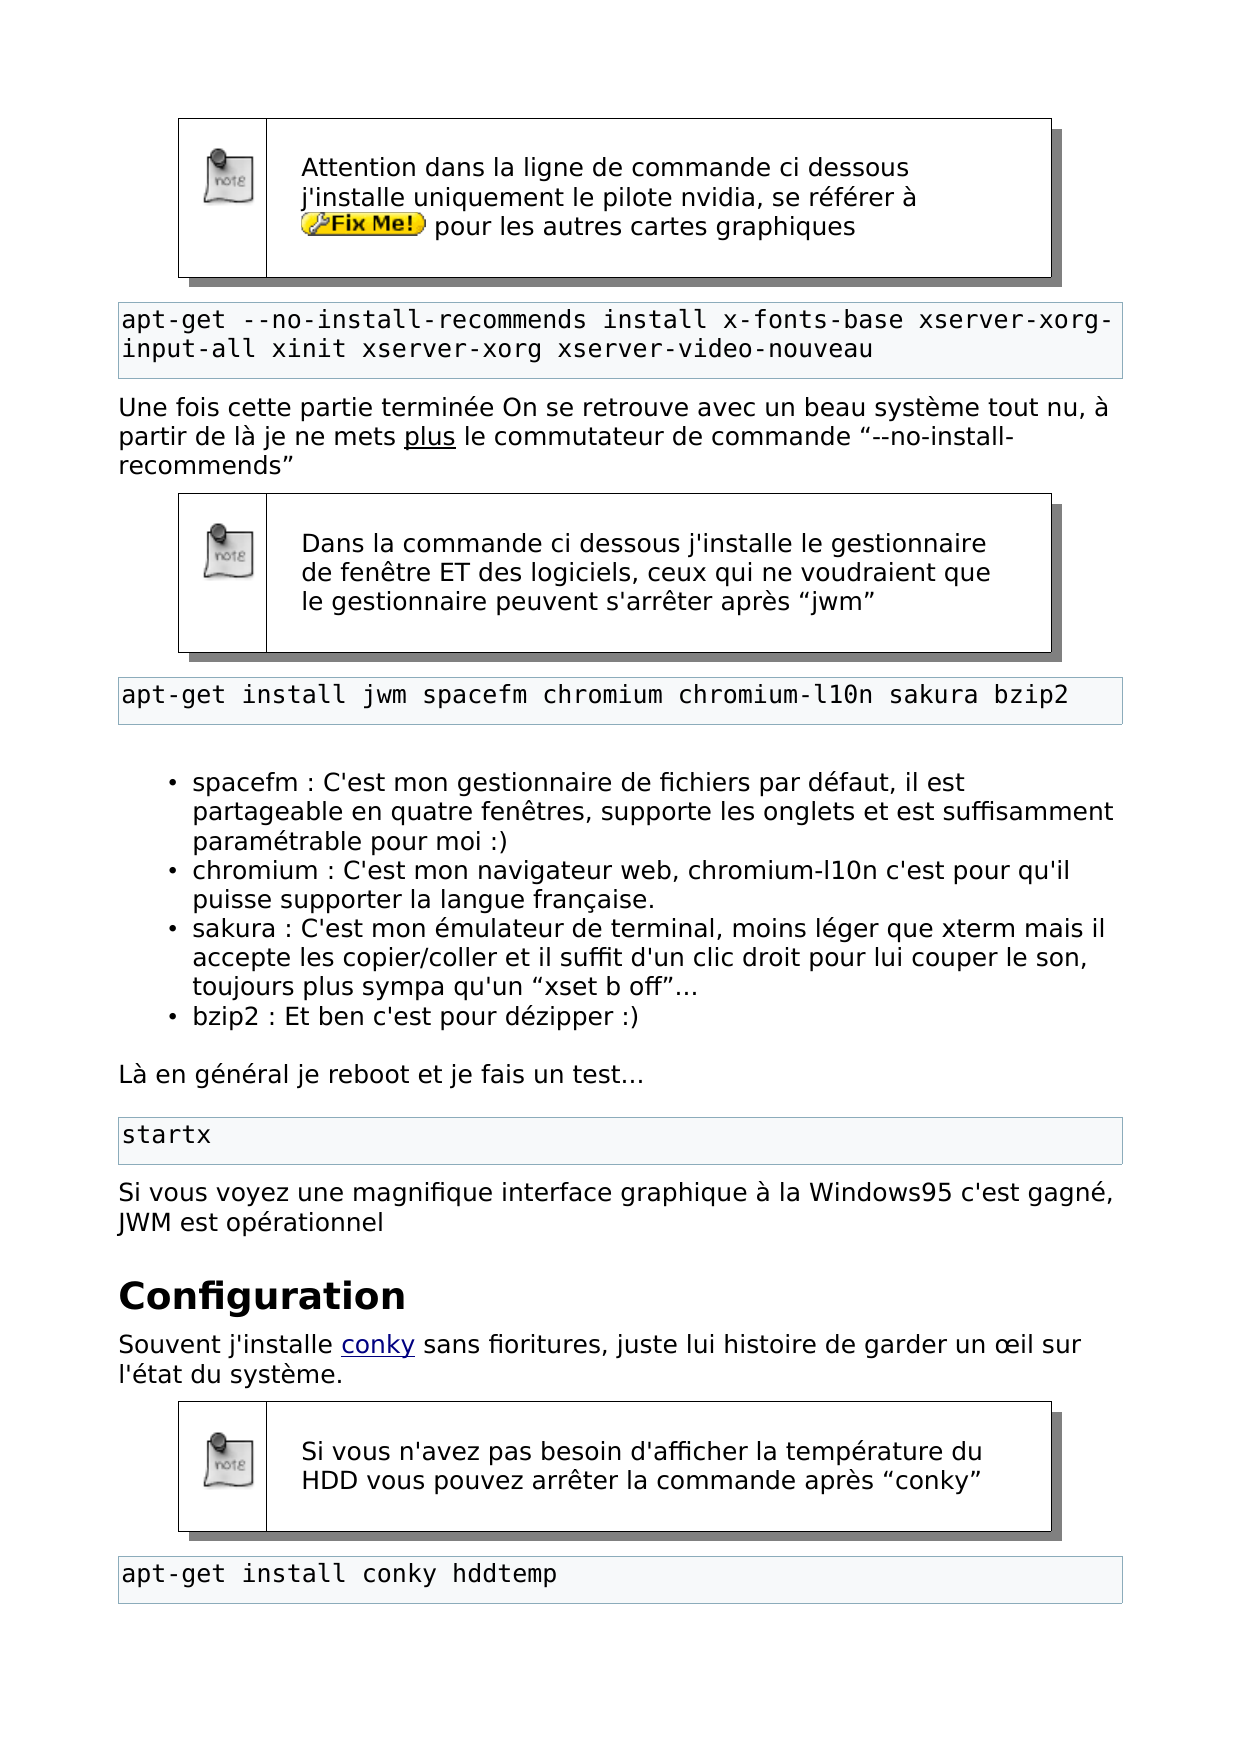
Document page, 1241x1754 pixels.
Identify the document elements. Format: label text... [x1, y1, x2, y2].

table_header apt-get install jwm spacefm chromium chromium-l10n sakura bzip2 [119, 678, 1122, 724]
list sakura : C'est mon émulateur de terminal, moins léger que xterm mais il accepte les copier/coller et il suffit d'un clic droit pour lui couper le son, toujours plus sympa qu'un “xset b off”... [177, 914, 1122, 1002]
table_header [179, 119, 266, 277]
table_header startx [119, 1118, 1122, 1164]
table_header [179, 1402, 266, 1531]
table_header Dans la commande ci dessous j'installe le gestionnaire de fenêtre ET des logiciels, ceux qui ne voudraient que le gestionnaire peuvent s'arrêter après “jwm” [267, 494, 1051, 652]
table_header apt-get install conky hddtemp [119, 1557, 1122, 1603]
list bzip2 : Et ben c'est pour dézipper :) [177, 1002, 1122, 1031]
text Si vous voyez une magnifique interface graphique à la Windows95 c'est gagné, JWM est opérationnel [118, 1179, 1122, 1237]
table_header Si vous n'avez pas besoin d'afficher la température du HDD vous pouvez arrêter la commande après “conky” [267, 1402, 1051, 1531]
picture [301, 212, 426, 236]
picture [190, 517, 266, 592]
picture [190, 141, 266, 217]
table_header [179, 494, 266, 652]
picture [190, 1425, 266, 1501]
table_header apt-get --no-install-recommends install x-fonts-base xserver-xorg-input-all xinit xserver-xorg xserver-video-nouveau [119, 303, 1122, 378]
text Souvent j'installe conky sans fioritures, juste lui histoire de garder un œil sur l'état du système. [118, 1331, 1122, 1389]
table_header Attention dans la ligne de commande ci dessous j'installe uniquement le pilote nvidia, se référer à pour les autres cartes graphiques [267, 119, 1051, 277]
text Là en général je reboot et je fais un test... [118, 1060, 1122, 1089]
subtitle Configuration [118, 1274, 1122, 1318]
list spacefm : C'est mon gestionnaire de fichiers par défaut, il est partageable en quatre fenêtres, supporte les onglets et est suffisamment paramétrable pour moi :) [177, 768, 1122, 856]
list chromium : C'est mon navigateur web, chromium-l10n c'est pour qu'il puisse supporter la langue française. [177, 856, 1122, 914]
text Une fois cette partie terminée On se retrouve avec un beau système tout nu, à partir de là je ne mets plus le commutateur de commande “--no-install-recommends” [118, 393, 1122, 481]
